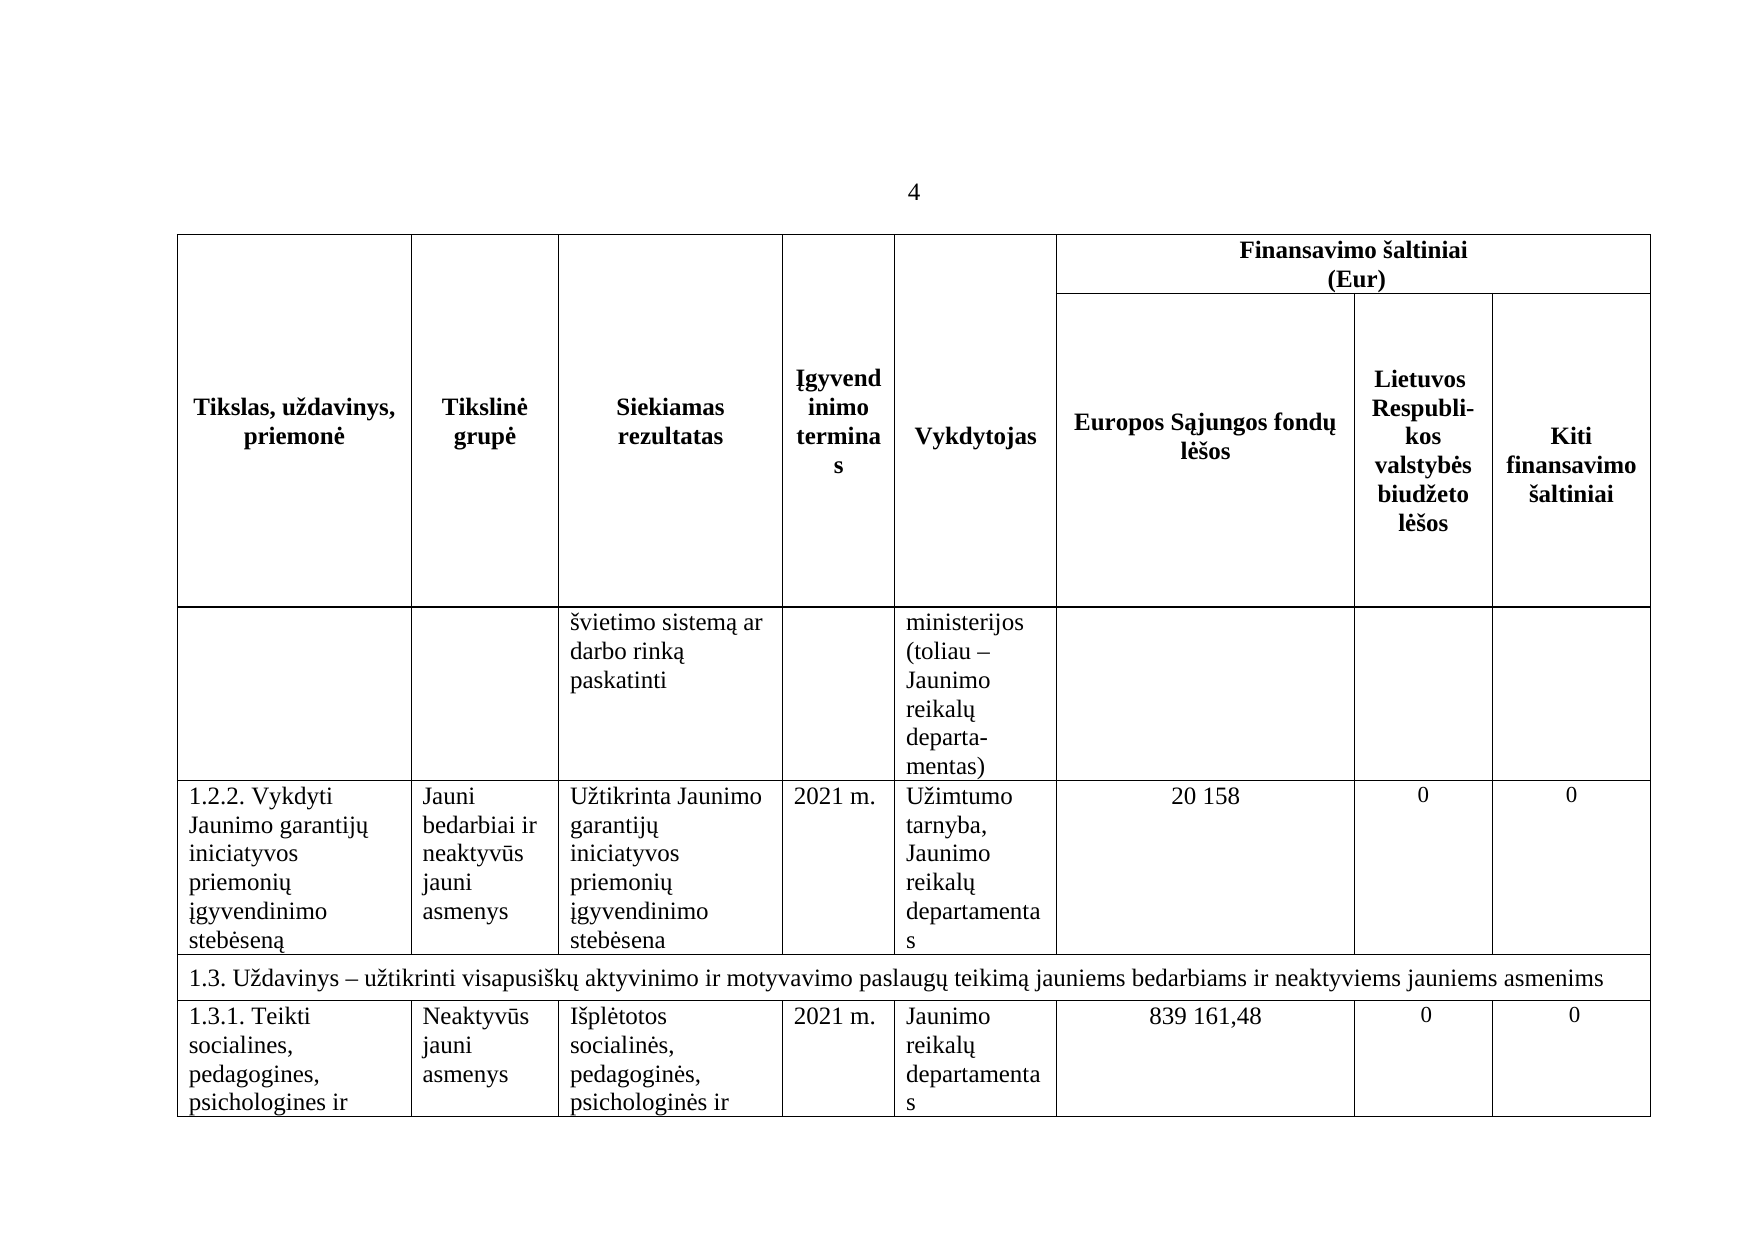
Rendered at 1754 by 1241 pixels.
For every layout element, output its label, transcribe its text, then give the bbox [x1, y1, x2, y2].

table_cell [1057, 608, 1354, 780]
table_cell Užtikrinta Jaunimo garantijų iniciatyvos priemonių įgyvendinimo stebėsena [559, 781, 782, 953]
table_cell 2021 m. [783, 1001, 894, 1116]
table_cell [1493, 608, 1650, 780]
table_cell ministerijos (toliau – Jaunimo reikalų departa-mentas) [895, 608, 1056, 780]
table_header Įgyvendinimo terminas [783, 235, 894, 606]
table_cell [1355, 608, 1492, 780]
table_cell 0 [1355, 1001, 1492, 1116]
table_cell Užimtumo tarnyba, Jaunimo reikalų departamentas [895, 781, 1056, 953]
table_header Siekiamas rezultatas [559, 235, 782, 606]
table_cell Europos Sąjungos fondų lėšos [1057, 294, 1354, 606]
table_cell 20 158 [1057, 781, 1354, 953]
table_cell 0 [1493, 1001, 1650, 1116]
table_cell [178, 608, 411, 780]
table_cell Jaunimo reikalų departamentas [895, 1001, 1056, 1116]
table_cell 2021 m. [783, 781, 894, 953]
table_cell 1.3.1. Teikti socialines, pedagogines, psichologines ir [178, 1001, 411, 1116]
table_cell 0 [1493, 781, 1650, 953]
table_cell 839 161,48 [1057, 1001, 1354, 1116]
table_cell švietimo sistemą ar darbo rinką paskatinti [559, 608, 782, 780]
table_cell Kiti finansavimo šaltiniai [1493, 294, 1650, 606]
table_header Finansavimo šaltiniai (Eur) [1057, 235, 1650, 293]
table_cell Išplėtotos socialinės, pedagoginės, psichologinės ir [559, 1001, 782, 1116]
table_header Tikslinė grupė [412, 235, 558, 606]
table_cell Neaktyvūs jauni asmenys [412, 1001, 558, 1116]
table_cell 1.3. Uždavinys – užtikrinti visapusiškų aktyvinimo ir motyvavimo paslaugų teikimą jauniems bedarbiams ir neaktyviems jauniems asmenims [178, 955, 1650, 1000]
table_cell 0 [1355, 781, 1492, 953]
table_header Tikslas, uždavinys, priemonė [178, 235, 411, 606]
table_cell [412, 608, 558, 780]
table_header Vykdytojas [895, 235, 1056, 606]
table_cell 1.2.2. Vykdyti Jaunimo garantijų iniciatyvos priemonių įgyvendinimo stebėseną [178, 781, 411, 953]
table_cell Lietuvos Respubli- kos valstybės biudžeto lėšos [1355, 294, 1492, 606]
table_cell Jauni bedarbiai ir neaktyvūs jauni asmenys [412, 781, 558, 953]
table_cell [783, 608, 894, 780]
